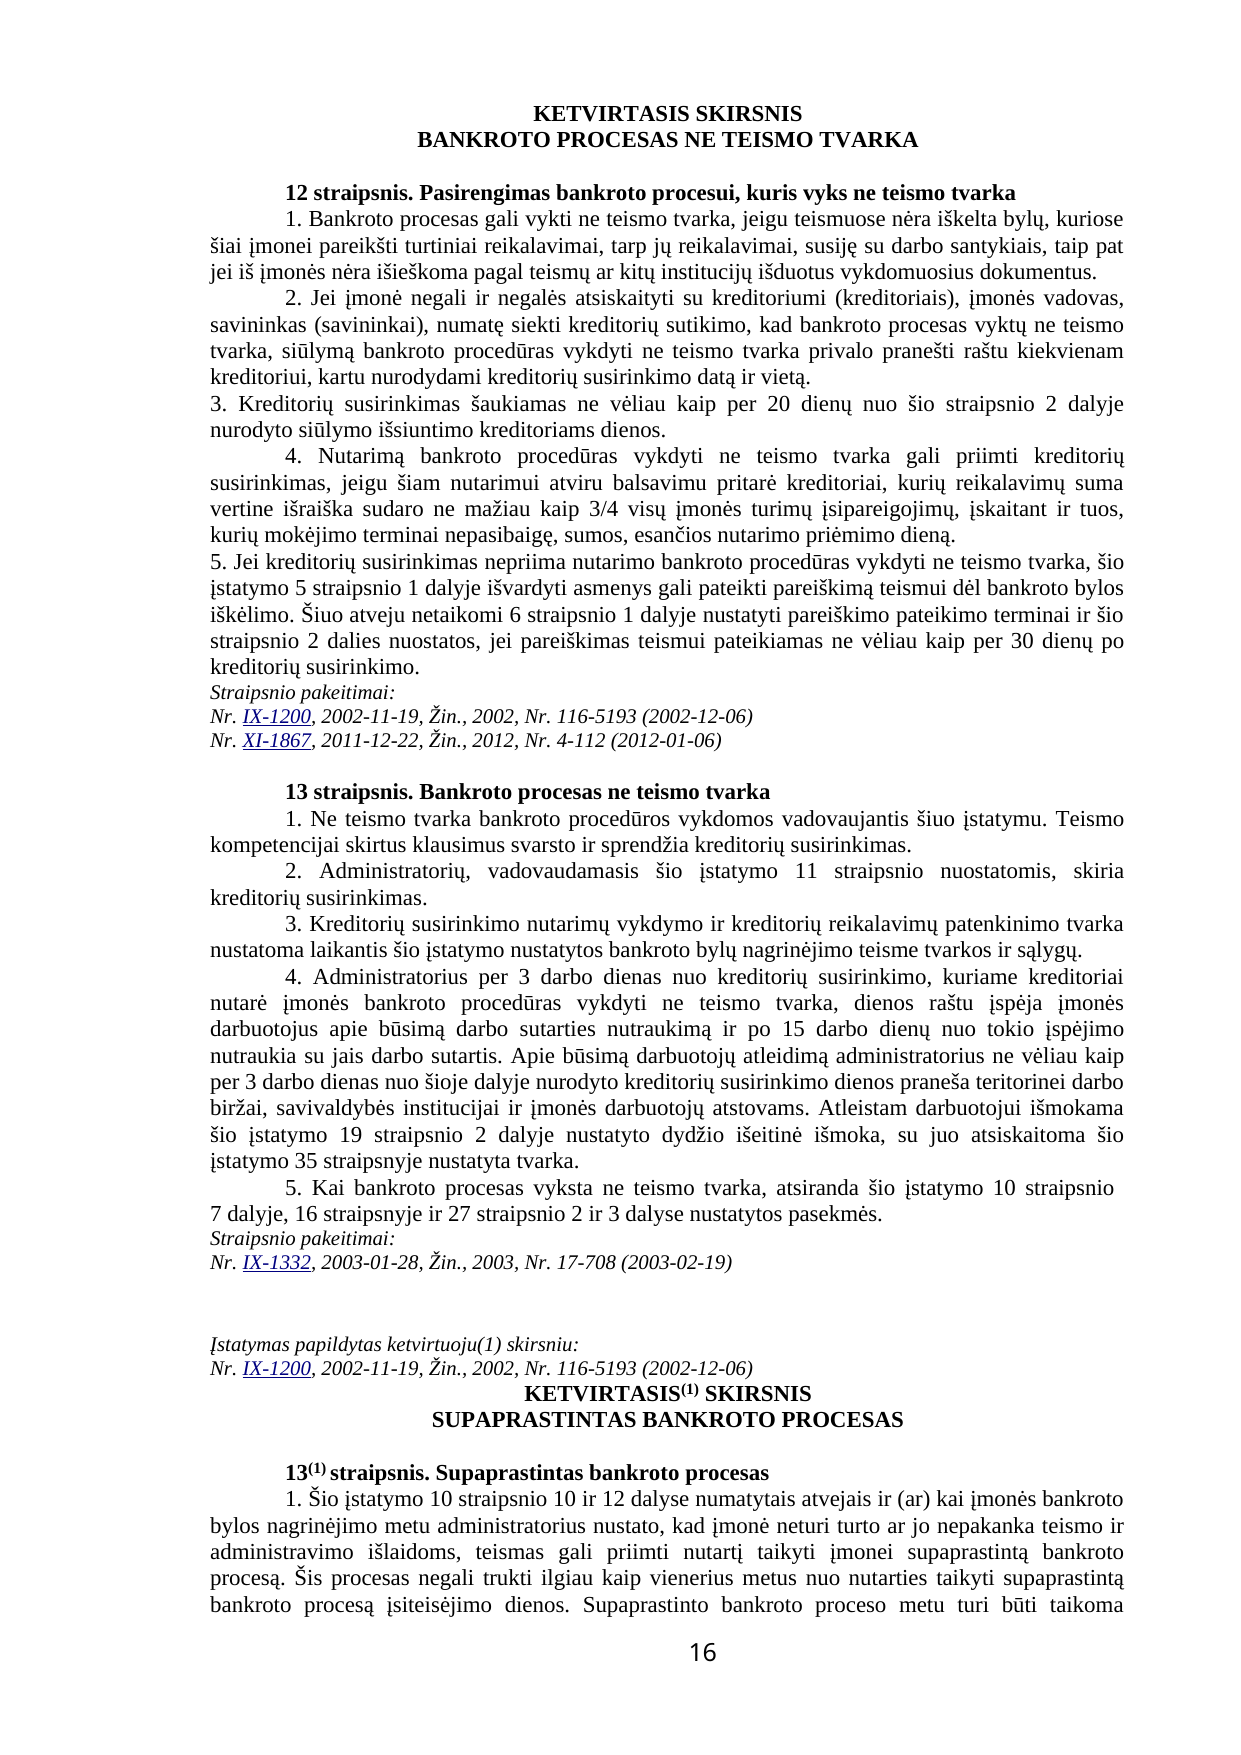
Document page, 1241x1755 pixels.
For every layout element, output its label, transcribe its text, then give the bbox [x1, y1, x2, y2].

subtitle BANKROTO PROCEsAS NE TEISMo tvarka [210, 126, 1126, 153]
text Straipsnio pakeitimai: [210, 680, 1126, 704]
text 3. Kreditorių susirinkimas šaukiamas ne vėliau kaip per 20 dienų nuo šio straipsnio 2 dalyje nurodyto siūlymo išsiuntimo kreditoriams dienos. [210, 390, 1126, 442]
text 3. Kreditorių susirinkimo nutarimų vykdymo ir kreditorių reikalavimų patenkinimo tvarka nustatoma laikantis šio įstatymo nustatytos bankroto bylų nagrinėjimo teisme tvarkos ir sąlygų. [210, 910, 1126, 963]
subtitle KETVIRTASIS SKIRSNIS [210, 100, 1126, 126]
subtitle 12 straipsnis. Pasirengimas bankroto procesui, kuris vyks ne teismo tvarka [210, 179, 1126, 205]
text Nr. IX-1200, 2002-11-19, Žin., 2002, Nr. 116-5193 (2002-12-06) [210, 1356, 1126, 1380]
text Straipsnio pakeitimai: [210, 1226, 1126, 1250]
text Nr. XI-1867, 2011-12-22, Žin., 2012, Nr. 4-112 (2012-01-06) [210, 728, 1120, 752]
text 1. Šio įstatymo 10 straipsnio 10 ir 12 dalyse numatytais atvejais ir (ar) kai įmonės bankroto bylos nagrinėjimo metu administratorius nustato, kad įmonė neturi turto ar jo nepakanka teismo ir administravimo išlaidoms, teismas gali priimti nutartį taikyti įmonei supaprastintą bankroto procesą. Šis procesas negali trukti ilgiau kaip vienerius metus nuo nutarties taikyti supaprastintą bankroto procesą įsiteisėjimo dienos. Supaprastinto bankroto proceso metu turi būti taikoma [210, 1485, 1126, 1617]
text 2. Jei įmonė negali ir negalės atsiskaityti su kreditoriumi (kreditoriais), įmonės vadovas, savininkas (savininkai), numatę siekti kreditorių sutikimo, kad bankroto procesas vyktų ne teismo tvarka, siūlymą bankroto procedūras vykdyti ne teismo tvarka privalo pranešti raštu kiekvienam kreditoriui, kartu nurodydami kreditorių susirinkimo datą ir vietą. [210, 284, 1126, 390]
subtitle Ketvirtasis(1) SKIRSNIS [210, 1380, 1126, 1406]
text Nr. IX-1332, 2003-01-28, Žin., 2003, Nr. 17-708 (2003-02-19) [210, 1250, 1126, 1274]
subtitle Supaprastintas BANKROTO PROCEsas [210, 1406, 1126, 1433]
text 5. Kai bankroto procesas vyksta ne teismo tvarka, atsiranda šio įstatymo 10 straipsnio 7 dalyje, 16 straipsnyje ir 27 straipsnio 2 ir 3 dalyse nustatytos pasekmės. [210, 1173, 1126, 1226]
text 4. Administratorius per 3 darbo dienas nuo kreditorių susirinkimo, kuriame kreditoriai nutarė įmonės bankroto procedūras vykdyti ne teismo tvarka, dienos raštu įspėja įmonės darbuotojus apie būsimą darbo sutarties nutraukimą ir po 15 darbo dienų nuo tokio įspėjimo nutraukia su jais darbo sutartis. Apie būsimą darbuotojų atleidimą administratorius ne vėliau kaip per 3 darbo dienas nuo šioje dalyje nurodyto kreditorių susirinkimo dienos praneša teritorinei darbo biržai, savivaldybės institucijai ir įmonės darbuotojų atstovams. Atleistam darbuotojui išmokama šio įstatymo 19 straipsnio 2 dalyje nustatyto dydžio išeitinė išmoka, su juo atsiskaitoma šio įstatymo 35 straipsnyje nustatyta tvarka. [210, 963, 1126, 1173]
text 4. Nutarimą bankroto procedūras vykdyti ne teismo tvarka gali priimti kreditorių susirinkimas, jeigu šiam nutarimui atviru balsavimu pritarė kreditoriai, kurių reikalavimų suma vertine išraiška sudaro ne mažiau kaip 3/4 visų įmonės turimų įsipareigojimų, įskaitant ir tuos, kurių mokėjimo terminai nepasibaigę, sumos, esančios nutarimo priėmimo dieną. [210, 442, 1126, 548]
subtitle 13(1) straipsnis. Supaprastintas bankroto procesas [210, 1459, 1126, 1485]
text 5. Jei kreditorių susirinkimas nepriima nutarimo bankroto procedūras vykdyti ne teismo tvarka, šio įstatymo 5 straipsnio 1 dalyje išvardyti asmenys gali pateikti pareiškimą teismui dėl bankroto bylos iškėlimo. Šiuo atveju netaikomi 6 straipsnio 1 dalyje nustatyti pareiškimo pateikimo terminai ir šio straipsnio 2 dalies nuostatos, jei pareiškimas teismui pateikiamas ne vėliau kaip per 30 dienų po kreditorių susirinkimo. [210, 548, 1126, 680]
text 2. Administratorių, vadovaudamasis šio įstatymo 11 straipsnio nuostatomis, skiria kreditorių susirinkimas. [210, 857, 1126, 910]
text Nr. IX-1200, 2002-11-19, Žin., 2002, Nr. 116-5193 (2002-12-06) [210, 704, 1126, 728]
subtitle 13 straipsnis. Bankroto procesas ne teismo tvarka [210, 778, 1126, 804]
text Įstatymas papildytas ketvirtuoju(1) skirsniu: [210, 1332, 1126, 1356]
text 1. Ne teismo tvarka bankroto procedūros vykdomos vadovaujantis šiuo įstatymu. Teismo kompetencijai skirtus klausimus svarsto ir sprendžia kreditorių susirinkimas. [210, 804, 1126, 857]
text 1. Bankroto procesas gali vykti ne teismo tvarka, jeigu teismuose nėra iškelta bylų, kuriose šiai įmonei pareikšti turtiniai reikalavimai, tarp jų reikalavimai, susiję su darbo santykiais, taip pat jei iš įmonės nėra išieškoma pagal teismų ar kitų institucijų išduotus vykdomuosius dokumentus. [210, 205, 1126, 284]
